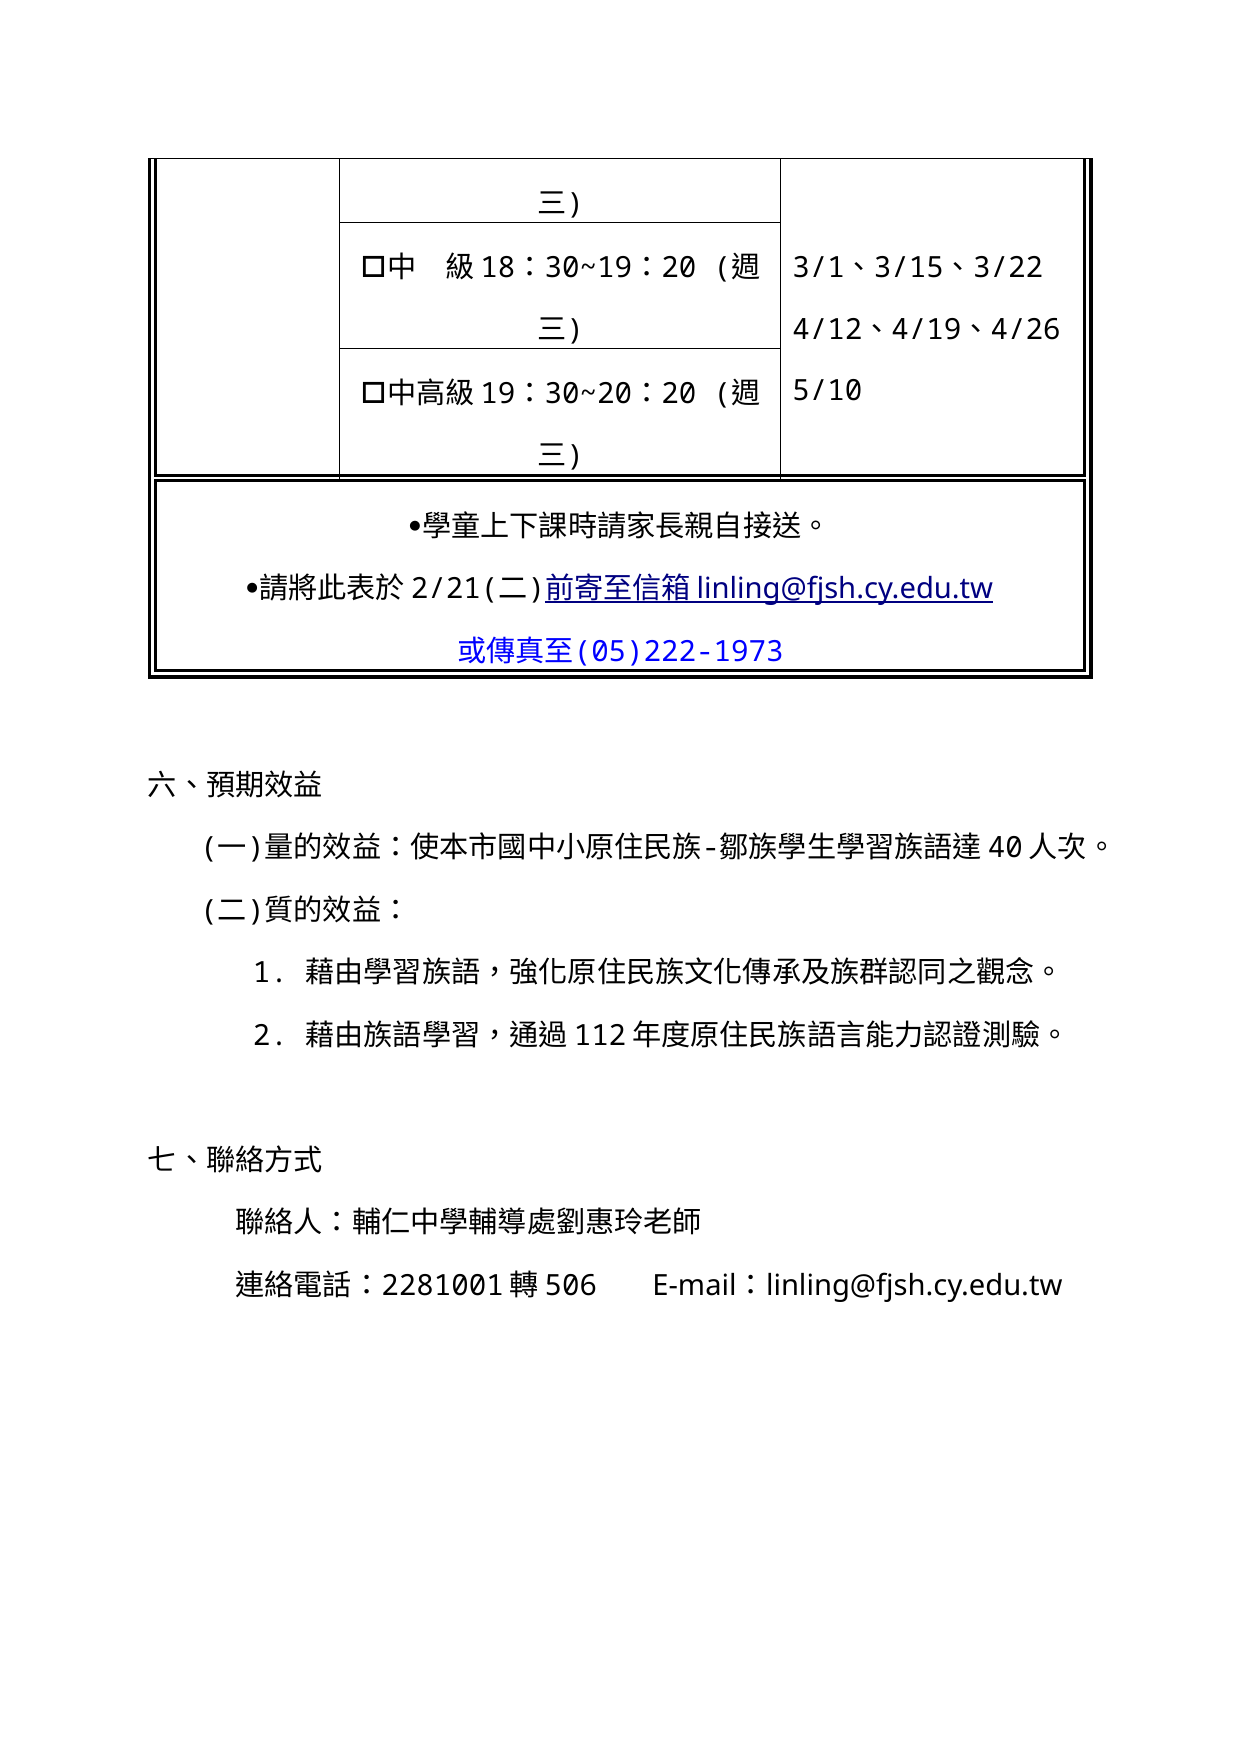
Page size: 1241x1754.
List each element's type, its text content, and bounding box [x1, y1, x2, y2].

text 連絡電話：2281001轉506 E-mail：linling@fjsh.cy.edu.tw [148, 158, 1092, 221]
